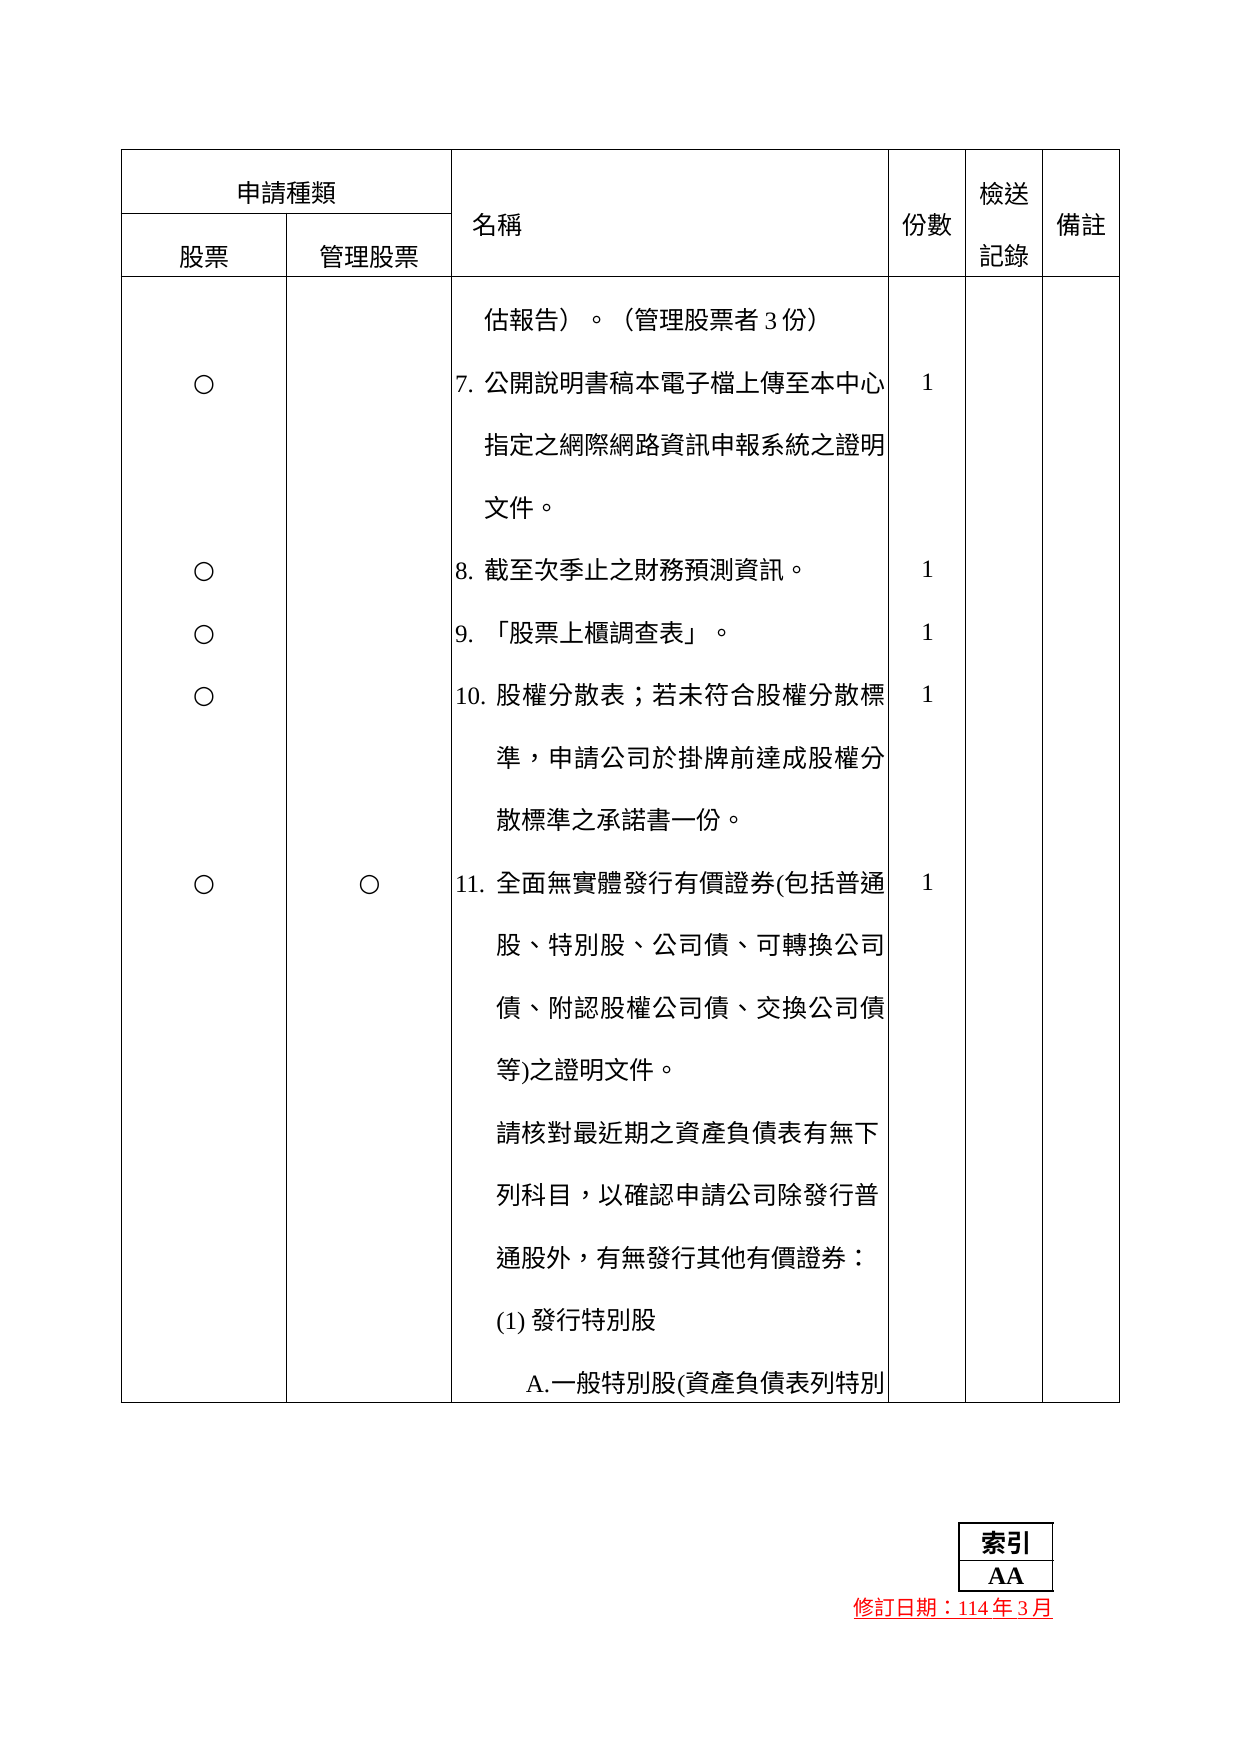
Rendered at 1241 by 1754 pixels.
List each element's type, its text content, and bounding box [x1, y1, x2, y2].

table_cell 股票 [122, 214, 286, 276]
table_cell ○ ○ ○ ○ ○ [122, 277, 286, 1402]
table_header 申請種類 [122, 150, 451, 213]
table_cell 1 1 1 1 1 [889, 277, 965, 1402]
table_cell 管理股票 [287, 214, 451, 276]
table_cell [1043, 277, 1119, 1402]
table_header 備註 [1043, 150, 1119, 276]
table_cell [966, 277, 1042, 1402]
table_header 份數 [889, 150, 965, 276]
table_cell 櫃檯買賣申請書。 最近一次經濟部變更登記核准函及變更登記表影本。 證券業、期貨業、金融業及保險業應檢送目的事業主管機關同意函影本。(上市轉上櫃者得免提供) 科技事業或文化創意事業申請股票櫃檯買賣，應檢送經中央目的事業主管機關出具其係屬科技事業或文化創意事業且具市場性之評估意見影本。 董事會或股東會(重整人會議)決議股票申請為櫃檯買賣之議事錄影本。 公開說明書稿本（含推薦證券商之評估報告）。（管理股票者3份） 公開說明書稿本電子檔上傳至本中心指定之網際網路資訊申報系統之證明文件。 截至次季止之財務預測資訊。 「股票上櫃調查表」。 股權分散表；若未符合股權分散標準，申請公司於掛牌前達成股權分散標準之承諾書一份。 全面無實體發行有價證券(包括普通股、特別股、公司債、可轉換公司債、附認股權公司債、交換公司債等)之證明文件。 請核對最近期之資產負債表有無下列科目，以確認申請公司除發行普通股外，有無發行其他有價證券： 發行特別股 一般特別股(資產負債表列特別股股本)。 強制贖回特別股(資產負債表列特別股負債-流動、特別股負債-非流動)。 發行公司債、可轉換公司債、附認股權公司債、交換公司債(資產負債表列應付公司債、一年或一營業週期內到期長期負債、債券換股權利證書、資本公積-認股權、資本公積-轉換公司債轉換溢價、資本公積-轉換公司債應付利息補償金等)。 有價證券櫃檯買賣契約。 依規定委託指定機構集中保管股票之證明書影本或承諾書。 申請公司之董事及持股超過股份總額百分之十之股東如與他人訂有股份買賣且附買回條件之協議者，在申請日仍屬有效之協議書等相關資料影本。 申請公司就本股票櫃檯買賣申請書及其附件所載事項無虛偽、隱匿之聲明書及無本中心證券商營業處所買賣有價證券審查準則第九條第三項所列情事之聲明書。 申請日最近一年內申請公司之負責人、董事及持股超過股份總額百分之十之股東業已參加證券法規研習課程之證明文件影本(含董事進修公司治理相關課程三小時之證明文件)。(上市轉上櫃者得免提供) 申請日最近一年內推薦證券商輔導人員進修公司治理相關課程三小時之證明文件影本。 兩家以上推薦證券商之推薦書（應載明主、協辦推薦證券商）、評估報告工作底稿及其無虛偽隱匿之聲明書暨符合本中心證券商營業處所買賣有價證券審查準則（下稱審查準則）第九條之聲明書。（管理股票為申請公司是否無本中心業務規則第十三條及第十三條之一所列情事之工作底稿、評估報告無虛偽隱匿聲明書及符合審查準則第九條之聲明書）(上市轉上櫃案件除審查準則第十條第一項評估工作底稿外，得免檢送其餘工作底稿，本中心視審查需要另行調閱之) 推薦證券商填製之「上櫃審查準則第十條第一項各款情事審查表」、「上櫃審查準則各補充規定審查表」、評估報告工作分配表及撰寫評估報告人員名單與相關懲處紀錄。 申請公司與推薦證券商共同訂定股票承銷價格之依據及方式之說明書。(上市轉上櫃且未辦理公開銷售者不適用) 律師填製之「發行人申請股票櫃檯買賣法律事項檢查表」、其工作底稿，以及律師與申請公司所出具「其彼此間並無前開檢查表之填表注意事項四所列情事」之聲明書。(上市轉上櫃案件得免檢送工作底稿，本中心視審查需要另行調閱之) 經聯合會計師事務所查核簽證或核閱之下列報告： 最近二年度個體及合併財務報告。（當年度1至3月申請管理股票之公司可以最近一年度最近期會計師出具之財務報告代替最近一年度財務報告） 申請日期已逾季度終了後四十五日，加附最近一季之合併財務報告。 公營事業除最近一年度個體及合併財務報表須經會計師查核簽證，其餘屬未公開發行之年度部分，得以審計機關審定之審查報告書替代之，但最近一年度個體及合併財務報表仍應採兩年對照方式編列。 會計師專案審查公司內部控制制度所出具無保留結論之審查報告。 前述相關之會計師工作底稿、永久檔案及「會計師查核簽證作業覆核表」。(上市轉上櫃案件得免檢送工作底稿，本中心視審查需要另行調閱之) 臺灣證券交易所（或本中心）通知有價證券終止上市（櫃）之函文暨終止上市（櫃）公告影本。 申請公司無本中心業務規則第十三條及第十三條之一所列情事之聲明書。 申請公司就公司治理運作情形自我評量並填製公司治理評鑑自評報告。 申請公司、推薦證券商、律師及會計師所出具之誠信聲明書。 推薦證券商、簽證會計師及律師填製之上櫃標準題。 申請公司及位於臺灣地區之分公司、重要子公司、工廠或營業處所等分支機構之勞工人數資料、統一編號、電話、地址及聯絡人資料。(作為向勞動部意見徵詢之附件) 臺灣集中保管結算所股份有限公司所出具申請公司之專業股務代理機構符合規定之證明文件。 股票面額非屬新臺幣10元者，主辦推薦證券商於上櫃前預計辦理之宣導計劃。 申請公司出具之公司財務報告編製能力說明評估表暨會計師對公司財務報告編製能力之說明及建議。 申請公司購買董事責任保險之相關證明文件。 本中心審查有價證券上櫃作業程序附件十二「審查報告」內之「申請公司及中介機構補充書件」(補充書件四及七除外)。 經董事會決議設置公司治理主管之議事錄。 其他必要之證明文件或資料。 [452, 277, 888, 1402]
table_cell ○ [287, 277, 451, 1402]
table_header 檢送記錄 [966, 150, 1042, 276]
table_header 名稱 [452, 150, 888, 276]
